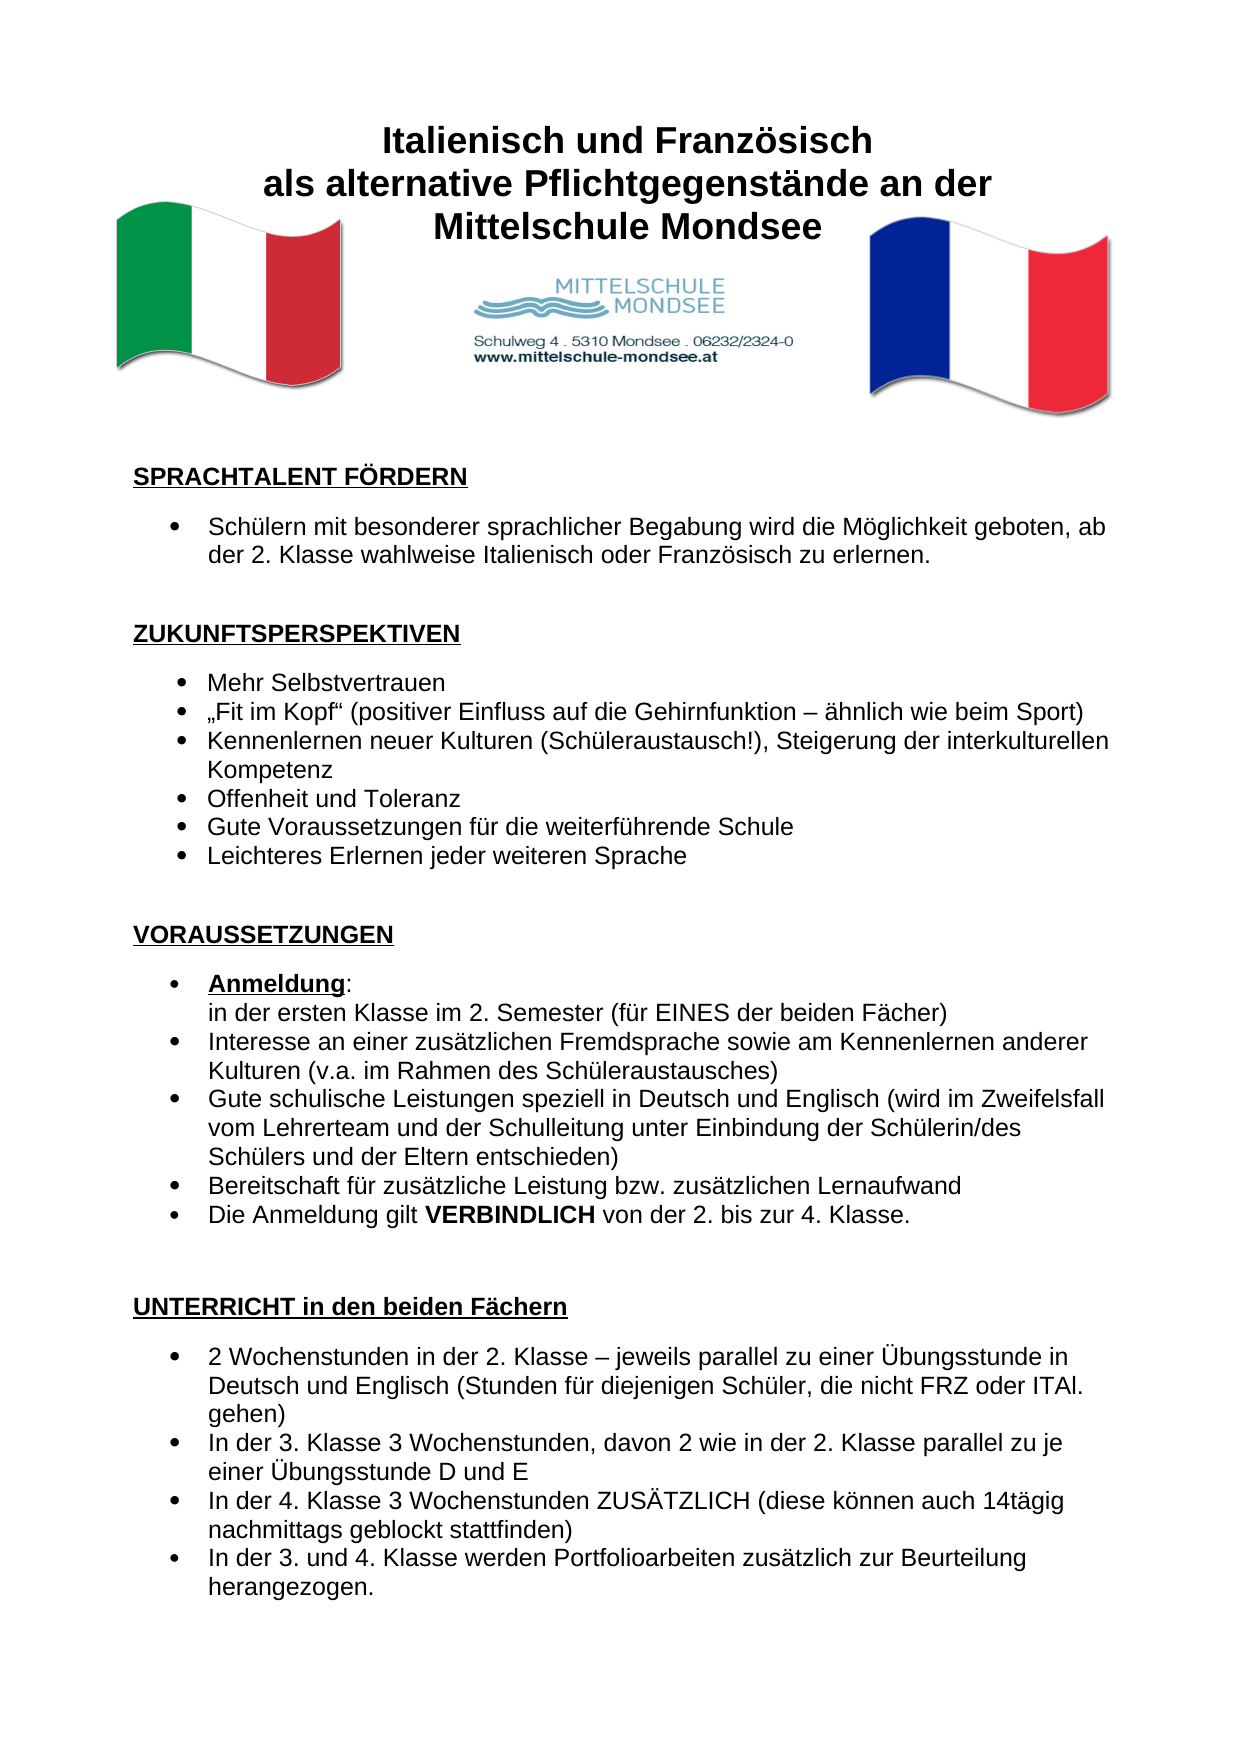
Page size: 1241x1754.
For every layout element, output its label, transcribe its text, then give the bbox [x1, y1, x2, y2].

list Gute Voraussetzungen für die weiterführende Schule [177, 812, 1122, 841]
list Die Anmeldung gilt VERBINDLICH von der 2. bis zur 4. Klasse. [170, 1199, 1122, 1228]
text ZUKUNFTSPERSPEKTIVEN [133, 619, 1122, 647]
list Kennenlernen neuer Kulturen (Schüleraustausch!), Steigerung der interkulturellen Kompetenz [177, 726, 1122, 783]
text voraussetzungen [133, 920, 1122, 948]
text Mittelschule Mondsee [350, 204, 1122, 248]
list „Fit im Kopf“ (positiver Einfluss auf die Gehirnfunktion – ähnlich wie beim Sport) [177, 697, 1122, 726]
text SPRACHTALENT FÖRDERN [133, 462, 1122, 491]
list Gute schulische Leistungen speziell in Deutsch und Englisch (wird im Zweifelsfall vom Lehrerteam und der Schulleitung unter Einbindung der Schülerin/des Schülers und der Eltern entschieden) [170, 1084, 1122, 1171]
text UNTERRICHT in den beiden Fächern [133, 1292, 1122, 1321]
list Bereitschaft für zusätzliche Leistung bzw. zusätzlichen Lernaufwand [170, 1171, 1122, 1199]
list In der 3. Klasse 3 Wochenstunden, davon 2 wie in der 2. Klasse parallel zu je einer Übungsstunde D und E [170, 1428, 1122, 1486]
list 2 Wochenstunden in der 2. Klasse – jeweils parallel zu einer Übungsstunde in Deutsch und Englisch (Stunden für diejenigen Schüler, die nicht FRZ oder ITAl. gehen) [170, 1342, 1122, 1428]
list In der 3. und 4. Klasse werden Portfolioarbeiten zusätzlich zur Beurteilung herangezogen. [170, 1543, 1122, 1601]
list Mehr Selbstvertrauen [177, 668, 1122, 697]
list Offenheit und Toleranz [177, 783, 1122, 812]
list Anmeldung: in der ersten Klasse im 2. Semester (für EINES der beiden Fächer) [170, 969, 1122, 1027]
list Leichteres Erlernen jeder weiteren Sprache [177, 841, 1122, 899]
list In der 4. Klasse 3 Wochenstunden ZUSÄTZLICH (diese können auch 14tägig nachmittags geblockt stattfinden) [170, 1486, 1122, 1543]
list Interesse an einer zusätzlichen Fremdsprache sowie am Kennenlernen anderer Kulturen (v.a. im Rahmen des Schüleraustausches) [170, 1027, 1122, 1084]
list Schülern mit besonderer sprachlicher Begabung wird die Möglichkeit geboten, ab der 2. Klasse wahlweise Italienisch oder Französisch zu erlernen. [170, 511, 1122, 598]
text Italienisch und Französisch als alternative Pflichtgegenstände an der [133, 118, 1122, 204]
